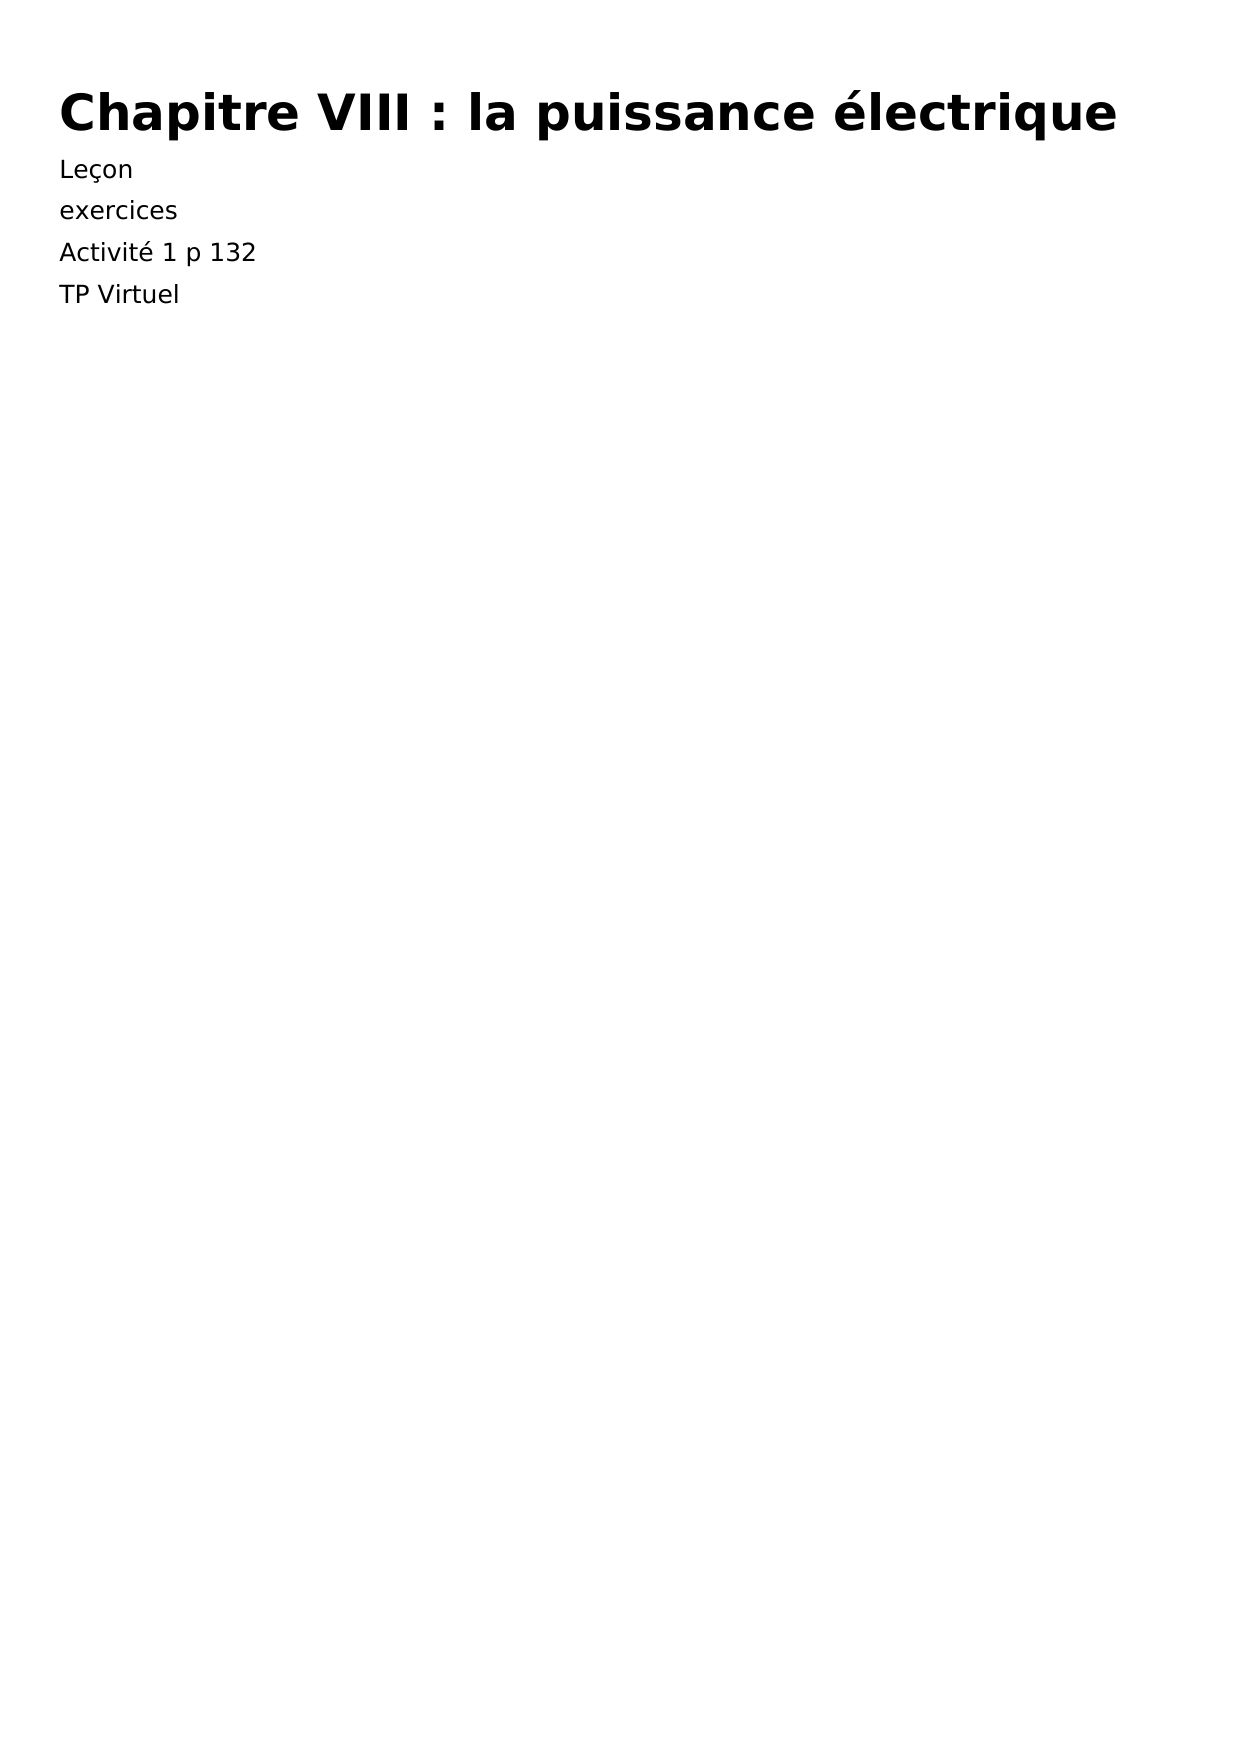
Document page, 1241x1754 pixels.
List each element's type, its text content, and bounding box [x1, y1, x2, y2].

text exercices [59, 196, 1181, 226]
subtitle Chapitre VIII : la puissance électrique [59, 84, 1181, 142]
text Activité 1 p 132 [59, 238, 1181, 267]
text Leçon [59, 155, 1181, 184]
text TP Virtuel [59, 280, 1181, 309]
